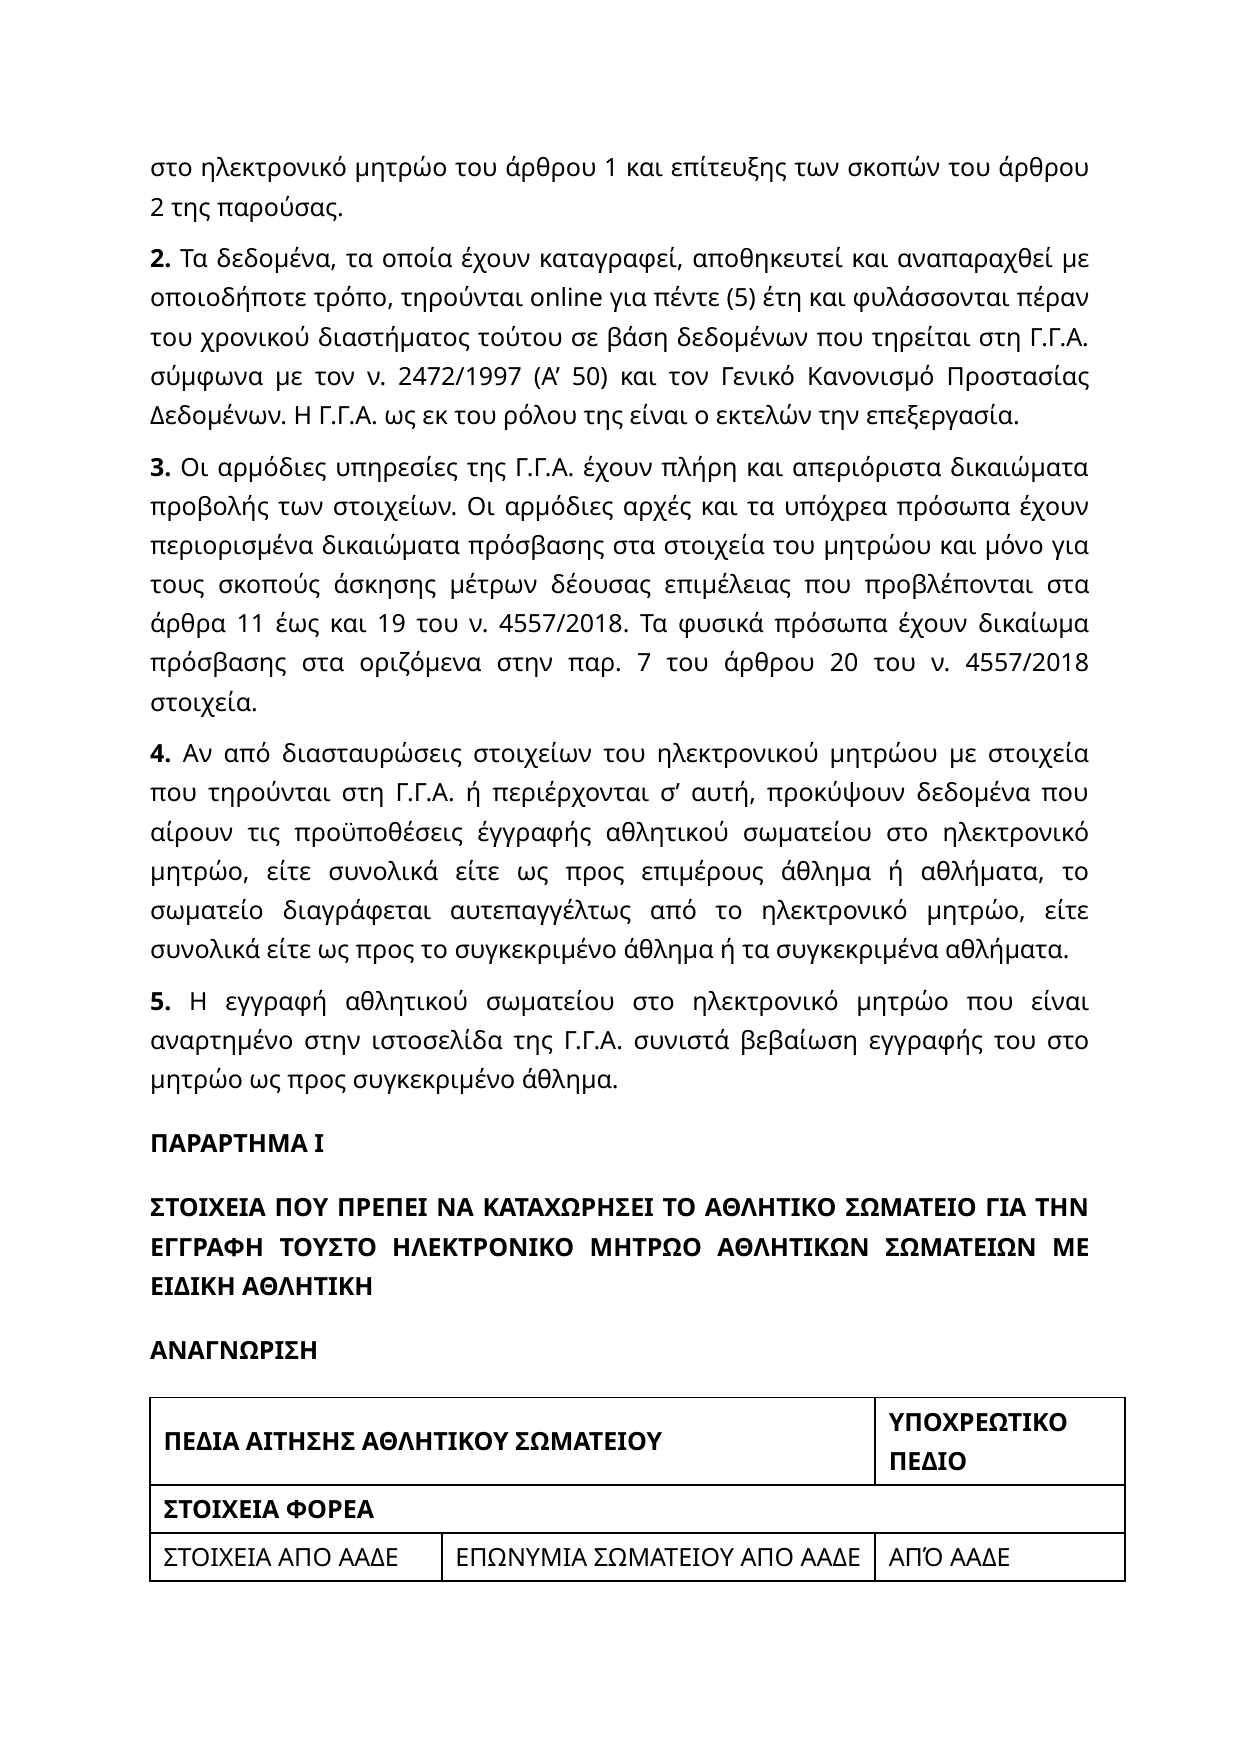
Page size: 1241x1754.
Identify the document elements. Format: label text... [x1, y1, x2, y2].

text ΠΑΡΑΡΤΗΜΑ Ι [150, 1126, 1090, 1160]
text 4. Αν από διασταυρώσεις στοιχείων του ηλεκτρονικού μητρώου με στοιχεία που τηρούνται στη Γ.Γ.Α. ή περιέρχονται σ’ αυτή, προκύψουν δεδομένα που αίρουν τις προϋποθέσεις έγγραφής αθλητικού σωματείου στο ηλεκτρονικό μητρώο, είτε συνολικά είτε ως προς επιμέρους άθλημα ή αθλήματα, το σωματείο διαγράφεται αυτεπαγγέλτως από το ηλεκτρονικό μητρώο, είτε συνολικά είτε ως προς το συγκεκριμένο άθλημα ή τα συγκεκριμένα αθλήματα. [150, 736, 1090, 966]
table_header ΠΕΔΙΑ ΑΙΤΗΣΗΣ ΑΘΛΗΤΙΚΟΥ ΣΩΜΑΤΕΙΟΥ [151, 1398, 874, 1484]
table_cell ΕΠΩΝΥΜΙΑ ΣΩΜΑΤΕΙΟΥ ΑΠΟ ΑΑΔΕ [443, 1534, 874, 1580]
table_cell ΑΠΌ ΑΑΔΕ [876, 1534, 1124, 1580]
table_cell ΣΤΟΙΧΕΙΑ ΑΠΟ ΑΑΔΕ [151, 1534, 441, 1580]
text 2. Τα δεδομένα, τα οποία έχουν καταγραφεί, αποθηκευτεί και αναπαραχθεί με οποιοδήποτε τρόπο, τηρούνται online για πέντε (5) έτη και φυλάσσονται πέραν του χρονικού διαστήματος τούτου σε βάση δεδομένων που τηρείται στη Γ.Γ.Α. σύμφωνα με τον ν. 2472/1997 (Α’ 50) και τον Γενικό Κανονισμό Προστασίας Δεδομένων. Η Γ.Γ.Α. ως εκ του ρόλου της είναι ο εκτελών την επεξεργασία. [150, 241, 1090, 432]
text 3. Οι αρμόδιες υπηρεσίες της Γ.Γ.Α. έχουν πλήρη και απεριόριστα δικαιώματα προβολής των στοιχείων. Οι αρμόδιες αρχές και τα υπόχρεα πρόσωπα έχουν περιορισμένα δικαιώματα πρόσβασης στα στοιχεία του μητρώου και μόνο για τους σκοπούς άσκησης μέτρων δέουσας επιμέλειας που προβλέπονται στα άρθρα 11 έως και 19 του ν. 4557/2018. Τα φυσικά πρόσωπα έχουν δικαίωμα πρόσβασης στα οριζόμενα στην παρ. 7 του άρθρου 20 του ν. 4557/2018 στοιχεία. [150, 449, 1090, 718]
text 5. Η εγγραφή αθλητικού σωματείου στο ηλεκτρονικό μητρώο που είναι αναρτημένο στην ιστοσελίδα της Γ.Γ.Α. συνιστά βεβαίωση εγγραφής του στο μητρώο ως προς συγκεκριμένο άθλημα. [150, 983, 1090, 1096]
text ΑΝΑΓΝΩΡΙΣΗ [150, 1332, 1090, 1367]
text στο ηλεκτρονικό μητρώο του άρθρου 1 και επίτευξης των σκοπών του άρθρου 2 της παρούσας. [150, 150, 1090, 223]
table_cell ΣΤΟΙΧΕΙΑ ΦΟΡΕΑ [151, 1486, 1124, 1532]
text ΣΤΟΙΧΕΙΑ ΠΟΥ ΠΡΕΠΕΙ ΝΑ ΚΑΤΑΧΩΡΗΣΕΙ ΤΟ ΑΘΛΗΤΙΚΟ ΣΩΜΑΤΕΙΟ ΓΙΑ ΤΗΝ ΕΓΓΡΑΦΗ ΤΟΥΣΤΟ ΗΛΕΚΤΡΟΝΙΚΟ ΜΗΤΡΩΟ ΑΘΛΗΤΙΚΩΝ ΣΩΜΑΤΕΙΩΝ ΜΕ ΕΙΔΙΚΗ ΑΘΛΗΤΙΚΗ [150, 1190, 1090, 1302]
table_header ΥΠΟΧΡΕΩΤΙΚΟ ΠΕΔΙΟ [876, 1398, 1124, 1484]
